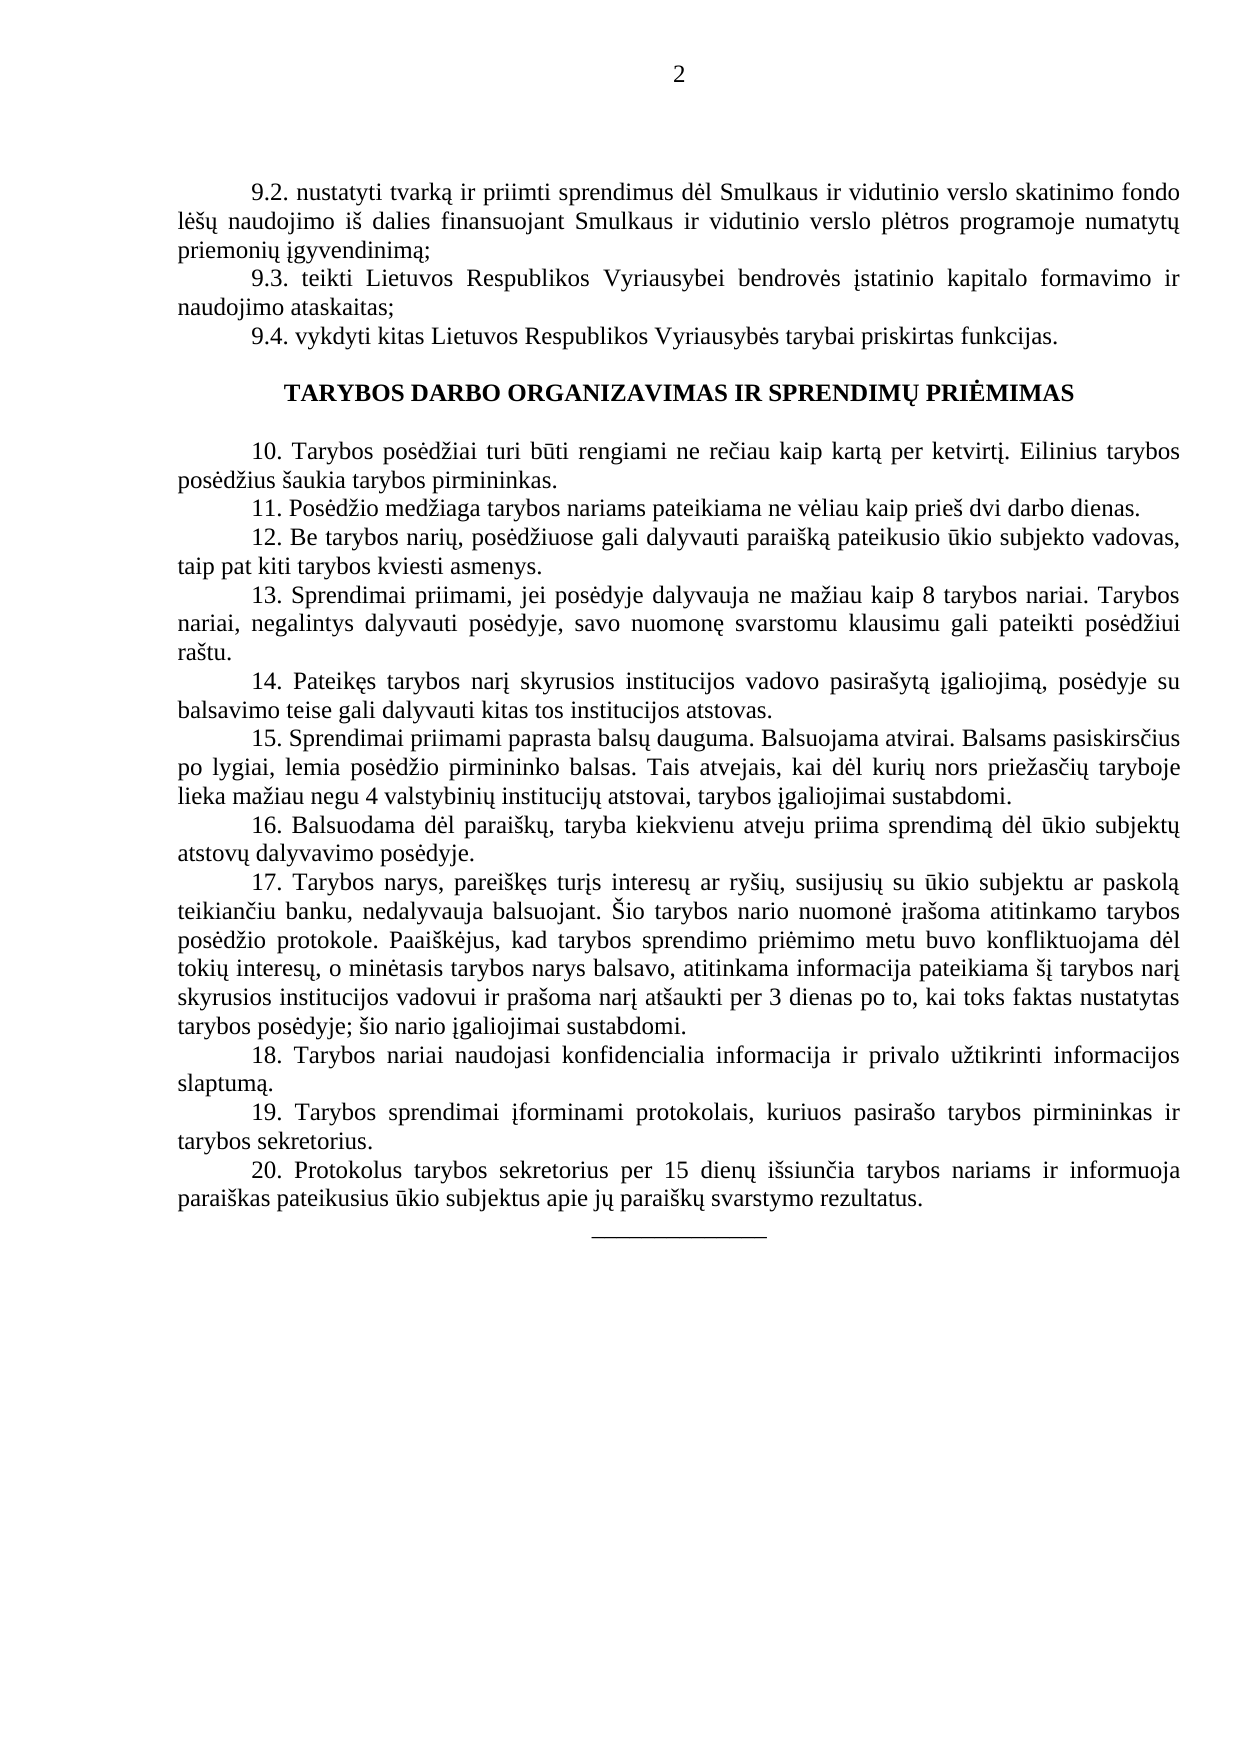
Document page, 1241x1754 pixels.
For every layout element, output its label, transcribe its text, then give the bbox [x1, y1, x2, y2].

text 10. Tarybos posėdžiai turi būti rengiami ne rečiau kaip kartą per ketvirtį. Eilinius tarybos posėdžius šaukia tarybos pirmininkas. [177, 436, 1181, 493]
text 15. Sprendimai priimami paprasta balsų dauguma. Balsuojama atvirai. Balsams pasiskirsčius po lygiai, lemia posėdžio pirmininko balsas. Tais atvejais, kai dėl kurių nors priežasčių taryboje lieka mažiau negu 4 valstybinių institucijų atstovai, tarybos įgaliojimai sustabdomi. [177, 723, 1181, 810]
text 12. Be tarybos narių, posėdžiuose gali dalyvauti paraišką pateikusio ūkio subjekto vadovas, taip pat kiti tarybos kviesti asmenys. [177, 522, 1181, 580]
text 9.2. nustatyti tvarką ir priimti sprendimus dėl Smulkaus ir vidutinio verslo skatinimo fondo lėšų naudojimo iš dalies finansuojant Smulkaus ir vidutinio verslo plėtros programoje numatytų priemonių įgyvendinimą; [177, 177, 1181, 263]
text Tarybos darbo organizavimas ir sprendimų priėmimas [177, 378, 1181, 407]
text ______________ [177, 1212, 1181, 1241]
text 11. Posėdžio medžiaga tarybos nariams pateikiama ne vėliau kaip prieš dvi darbo dienas. [177, 493, 1181, 522]
text 13. Sprendimai priimami, jei posėdyje dalyvauja ne mažiau kaip 8 tarybos nariai. Tarybos nariai, negalintys dalyvauti posėdyje, savo nuomonę svarstomu klausimu gali pateikti posėdžiui raštu. [177, 580, 1181, 666]
text 14. Pateikęs tarybos narį skyrusios institucijos vadovo pasirašytą įgaliojimą, posėdyje su balsavimo teise gali dalyvauti kitas tos institucijos atstovas. [177, 666, 1181, 723]
text 17. Tarybos narys, pareiškęs turįs interesų ar ryšių, susijusių su ūkio subjektu ar paskolą teikiančiu banku, nedalyvauja balsuojant. Šio tarybos nario nuomonė įrašoma atitinkamo tarybos posėdžio protokole. Paaiškėjus, kad tarybos sprendimo priėmimo metu buvo konfliktuojama dėl tokių interesų, o minėtasis tarybos narys balsavo, atitinkama informacija pateikiama šį tarybos narį skyrusios institucijos vadovui ir prašoma narį atšaukti per 3 dienas po to, kai toks faktas nustatytas tarybos posėdyje; šio nario įgaliojimai sustabdomi. [177, 867, 1181, 1040]
text 18. Tarybos nariai naudojasi konfidencialia informacija ir privalo užtikrinti informacijos slaptumą. [177, 1040, 1181, 1097]
text 19. Tarybos sprendimai įforminami protokolais, kuriuos pasirašo tarybos pirmininkas ir tarybos sekretorius. [177, 1097, 1181, 1155]
text 20. Protokolus tarybos sekretorius per 15 dienų išsiunčia tarybos nariams ir informuoja paraiškas pateikusius ūkio subjektus apie jų paraiškų svarstymo rezultatus. [177, 1155, 1181, 1212]
text 16. Balsuodama dėl paraiškų, taryba kiekvienu atveju priima sprendimą dėl ūkio subjektų atstovų dalyvavimo posėdyje. [177, 810, 1181, 867]
text 9.4. vykdyti kitas Lietuvos Respublikos Vyriausybės tarybai priskirtas funkcijas. [177, 321, 1181, 350]
text 9.3. teikti Lietuvos Respublikos Vyriausybei bendrovės įstatinio kapitalo formavimo ir naudojimo ataskaitas; [177, 263, 1181, 321]
